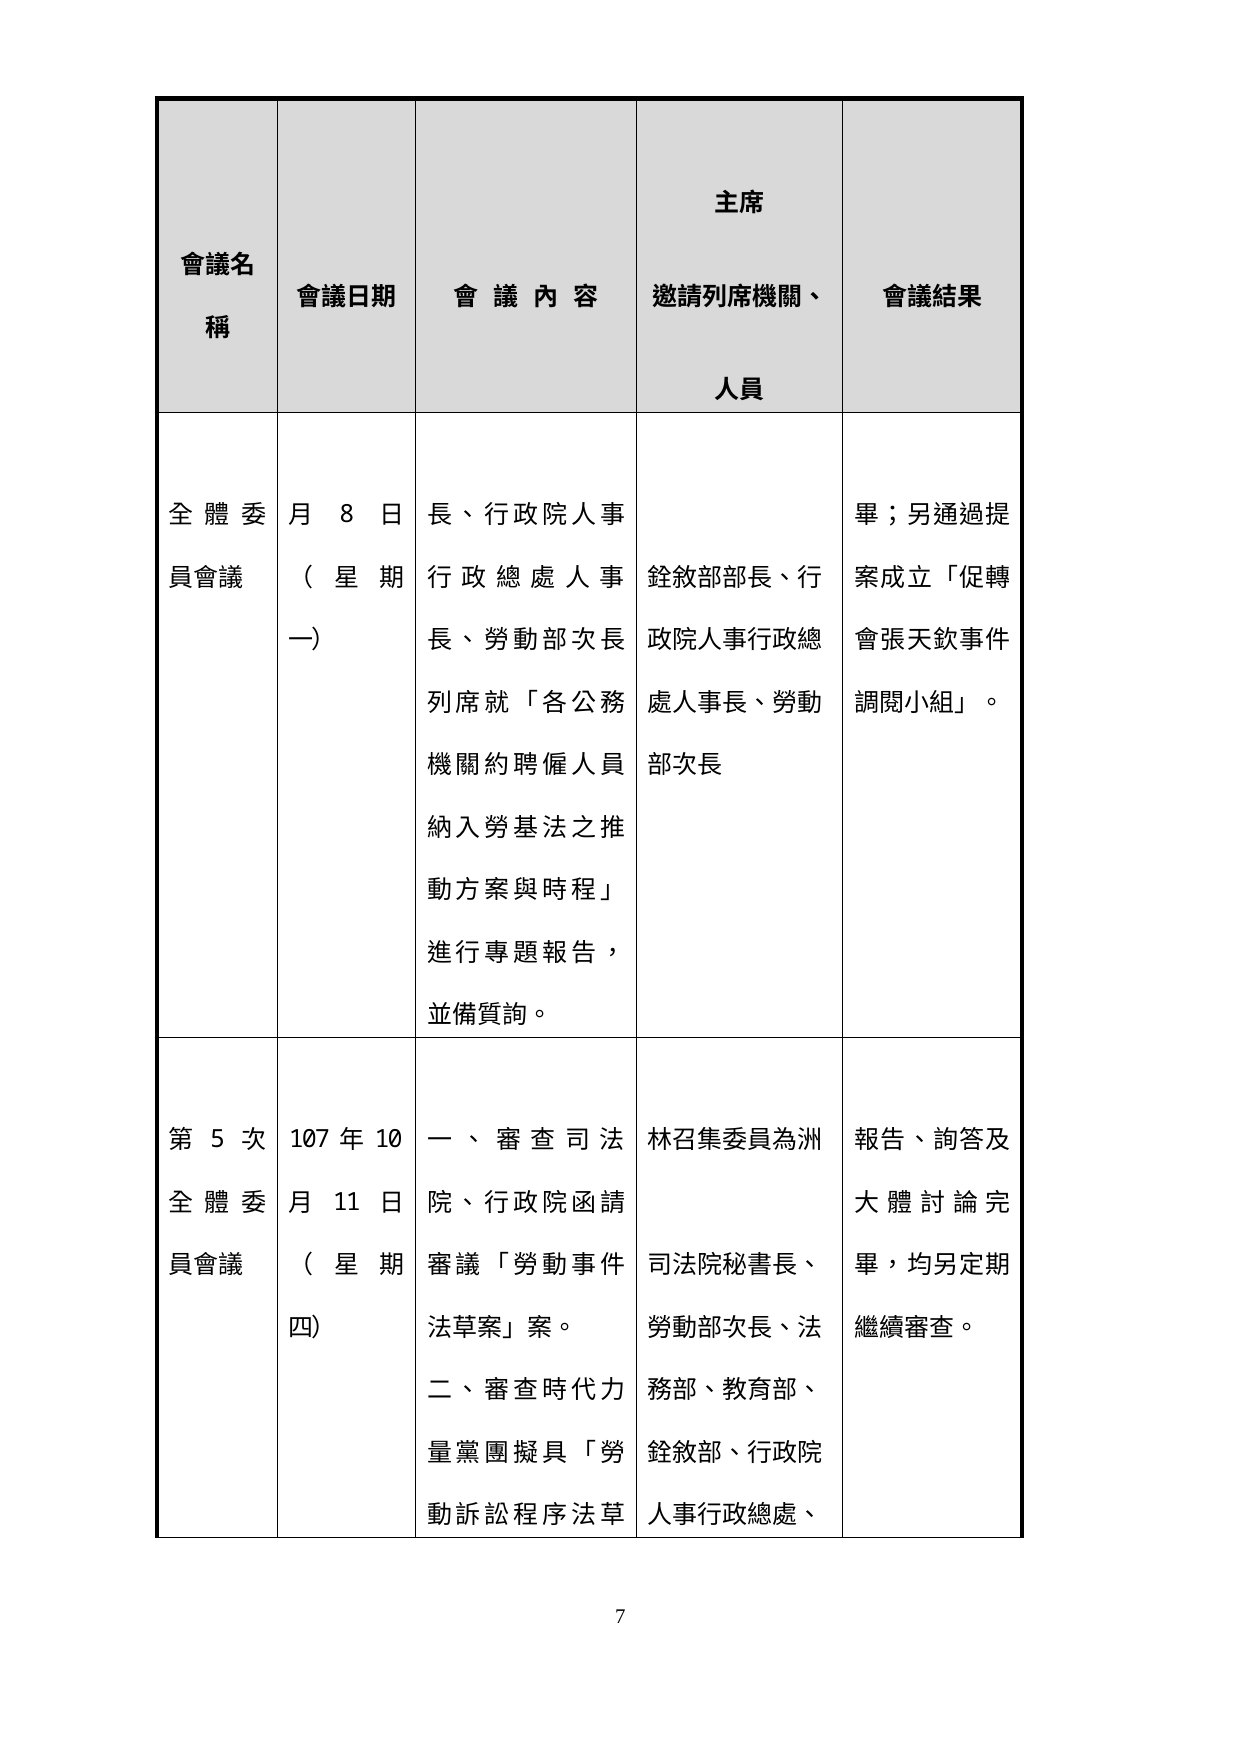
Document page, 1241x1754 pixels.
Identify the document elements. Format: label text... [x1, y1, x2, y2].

table_cell 畢；另通過提案成立「促轉會張天欽事件調閱小組」。 [843, 413, 1020, 1037]
table_header 會議內容 [416, 101, 636, 412]
table_header 會議結果 [843, 101, 1020, 412]
table_cell 第5次全體委員會議 [159, 1038, 277, 1537]
table_cell 一、審查司法院、行政院函請審議「勞動事件法草案」案。 二、審查時代力量黨團擬具「勞動訴訟程序法草 [416, 1038, 636, 1537]
table_cell 報告、詢答及大體討論完畢，均另定期繼續審查。 [843, 1038, 1020, 1537]
table_cell 長、行政院人事行政總處人事長、勞動部次長列席就「各公務機關約聘僱人員納入勞基法之推動方案與時程」進行專題報告，並備質詢。 [416, 413, 636, 1037]
table_cell 月8日（星期一） [278, 413, 415, 1037]
table_header 會議日期 [278, 101, 415, 412]
table_cell 銓敘部部長、行政院人事行政總處人事長、勞動部次長 [637, 413, 842, 1037]
table_cell 107年10月11日（星期四） [278, 1038, 415, 1537]
table_header 會議名稱 [159, 101, 277, 412]
table_cell 林召集委員為洲 司法院秘書長、勞動部次長、法務部、教育部、銓敘部、行政院人事行政總處、 [637, 1038, 842, 1537]
table_header 主席 邀請列席機關、 人員 [637, 101, 842, 412]
table_cell 全體委員會議 [159, 413, 277, 1037]
